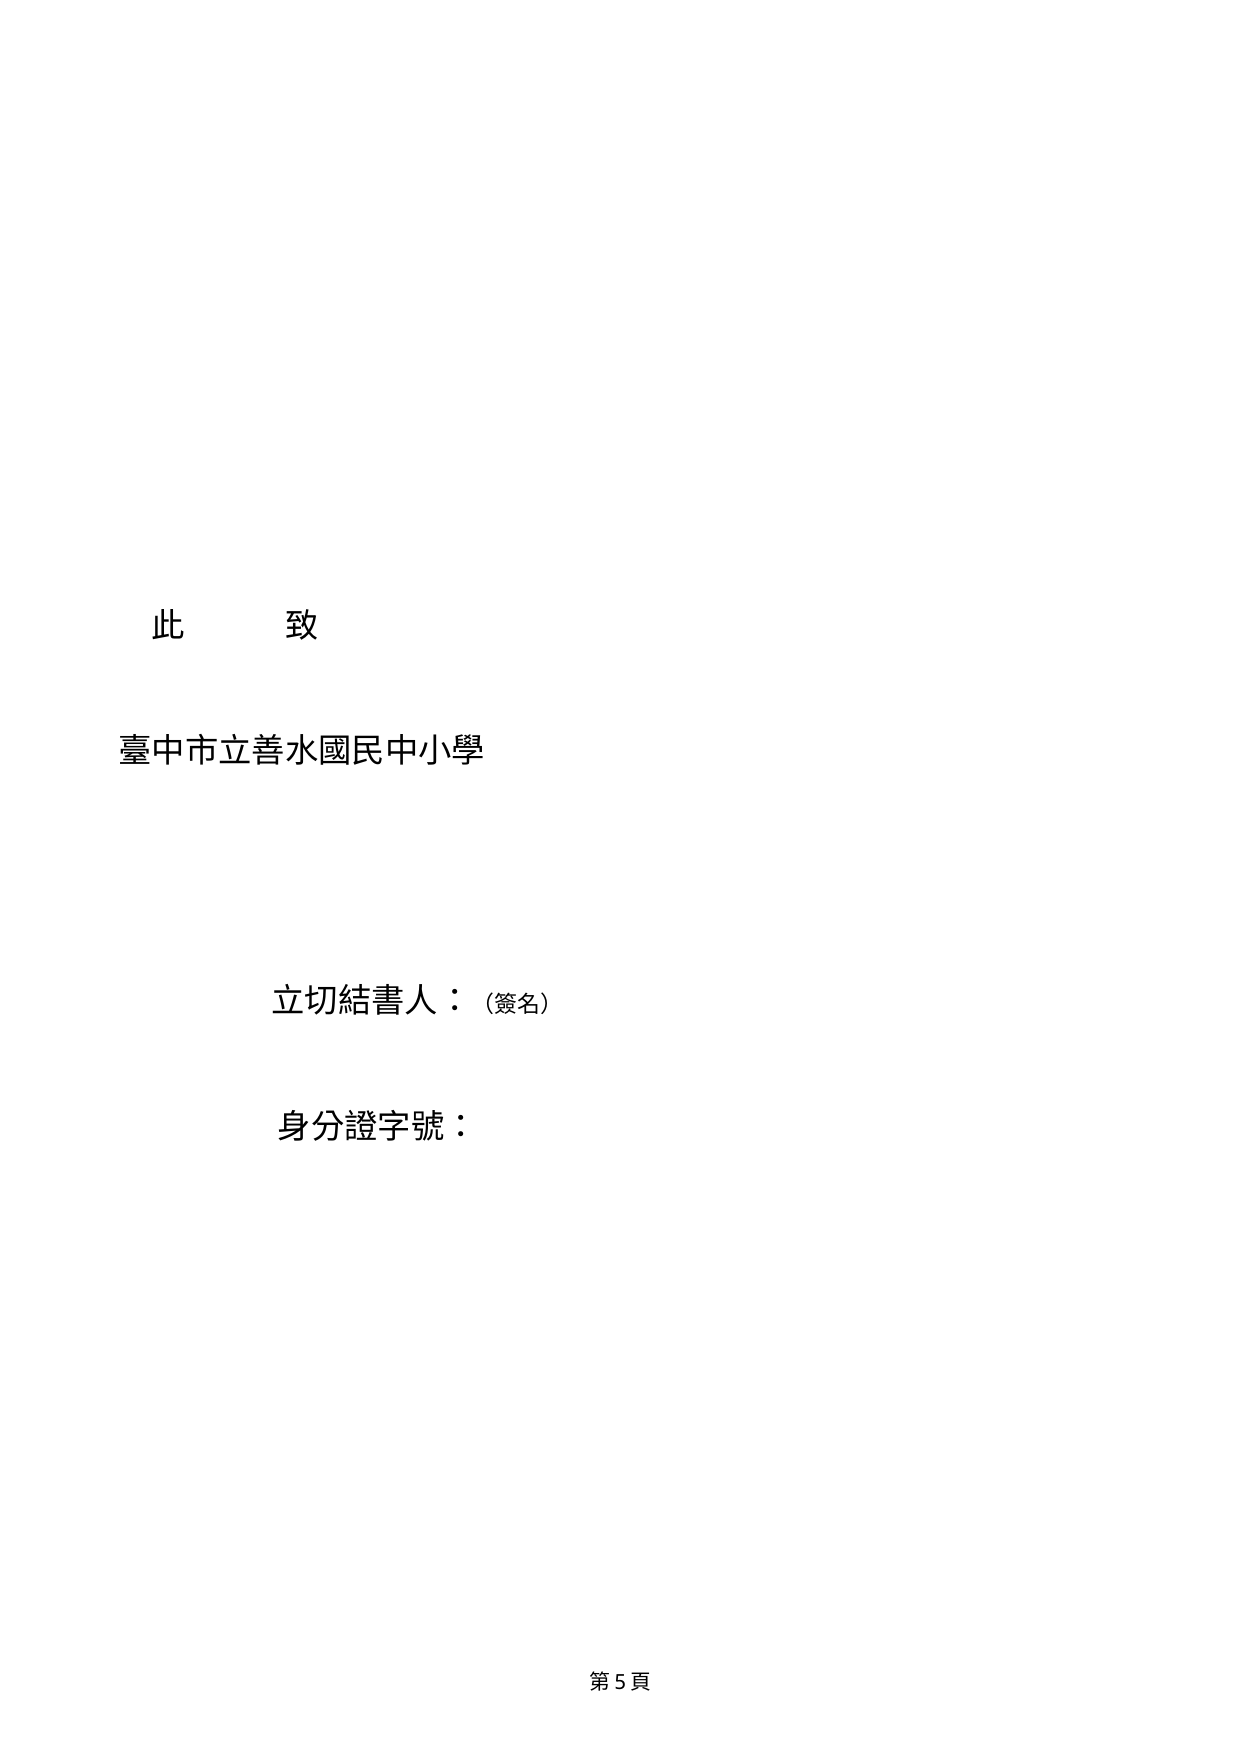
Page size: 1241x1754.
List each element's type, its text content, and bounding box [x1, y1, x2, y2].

text 臺中市立善水國民中小學 [118, 706, 1122, 768]
text 身分證字號： [118, 1081, 1122, 1143]
text 立切結書人：（簽名） [118, 956, 1122, 1018]
text 此 致 [118, 581, 1122, 643]
